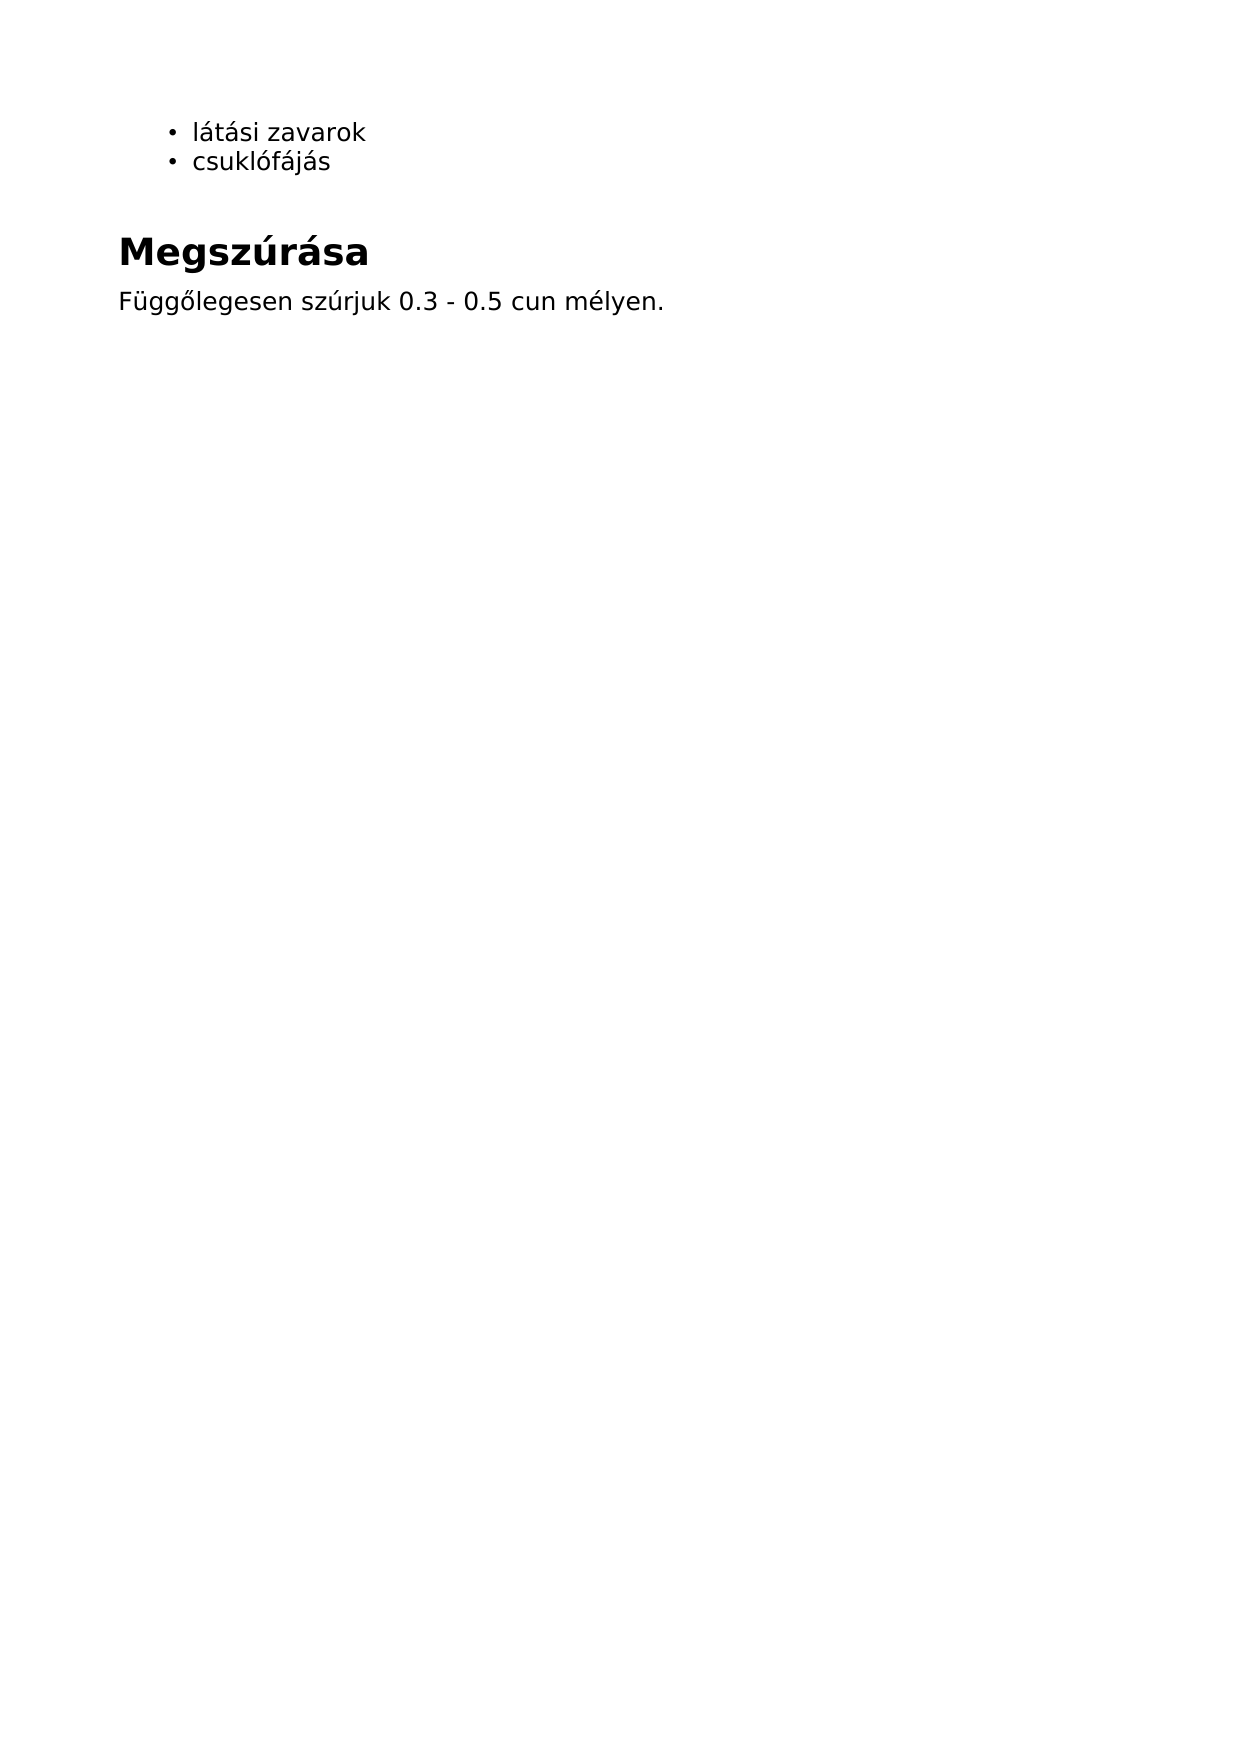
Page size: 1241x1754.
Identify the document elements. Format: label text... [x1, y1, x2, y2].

list látási zavarok [177, 118, 1122, 147]
text Függőlegesen szúrjuk 0.3 - 0.5 cun mélyen. [118, 287, 1122, 316]
subtitle Megszúrása [118, 231, 1122, 274]
list csuklófájás [177, 147, 1122, 176]
